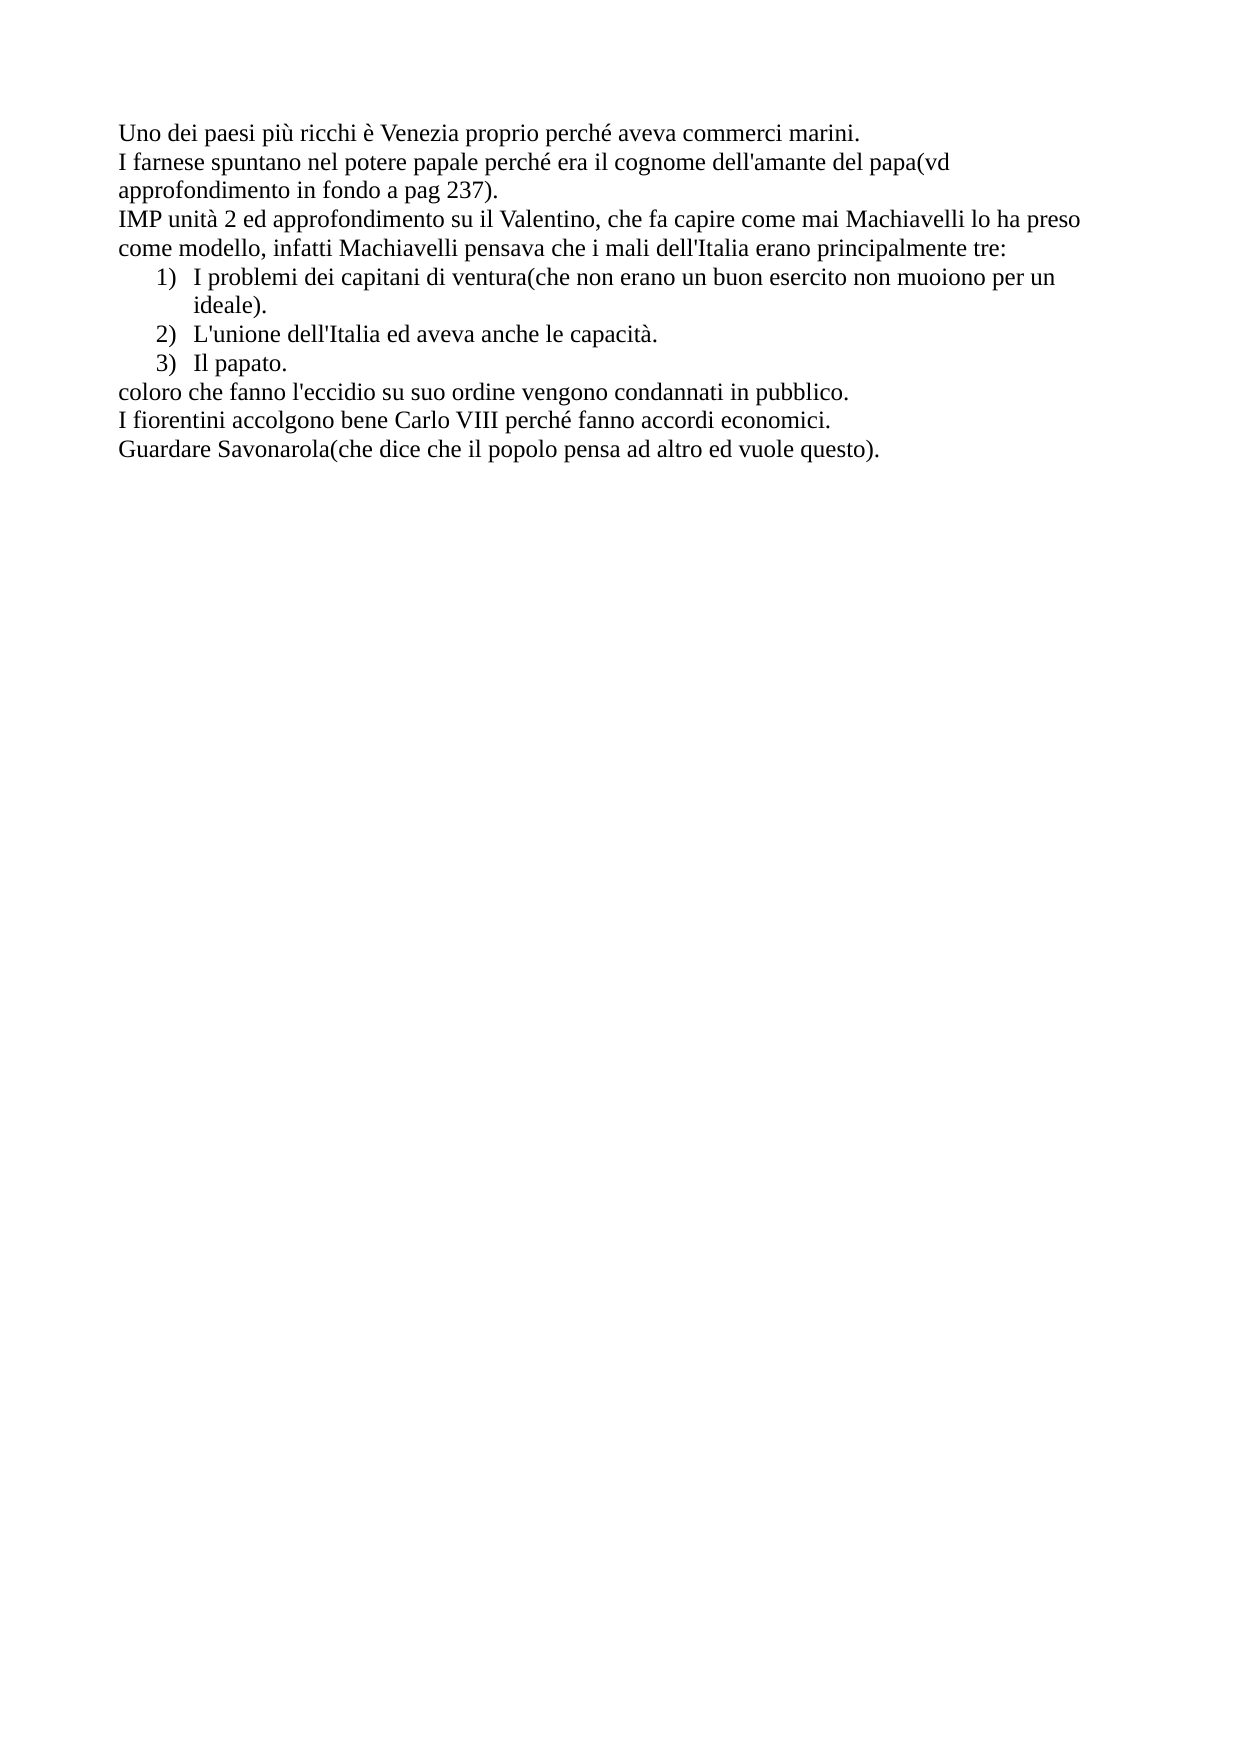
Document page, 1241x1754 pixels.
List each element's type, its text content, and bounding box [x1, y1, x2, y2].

text coloro che fanno l'eccidio su suo ordine vengono condannati in pubblico. [118, 377, 1122, 406]
list Il papato. [156, 348, 1122, 377]
text Guardare Savonarola(che dice che il popolo pensa ad altro ed vuole questo). [118, 434, 1122, 463]
text IMP unità 2 ed approfondimento su il Valentino, che fa capire come mai Machiavelli lo ha preso come modello, infatti Machiavelli pensava che i mali dell'Italia erano principalmente tre: [118, 204, 1122, 262]
text Uno dei paesi più ricchi è Venezia proprio perché aveva commerci marini. [118, 118, 1122, 147]
text I farnese spuntano nel potere papale perché era il cognome dell'amante del papa(vd approfondimento in fondo a pag 237). [118, 147, 1122, 204]
text I fiorentini accolgono bene Carlo VIII perché fanno accordi economici. [118, 406, 1122, 434]
list I problemi dei capitani di ventura(che non erano un buon esercito non muoiono per un ideale). [156, 262, 1122, 319]
list L'unione dell'Italia ed aveva anche le capacità. [156, 319, 1122, 348]
